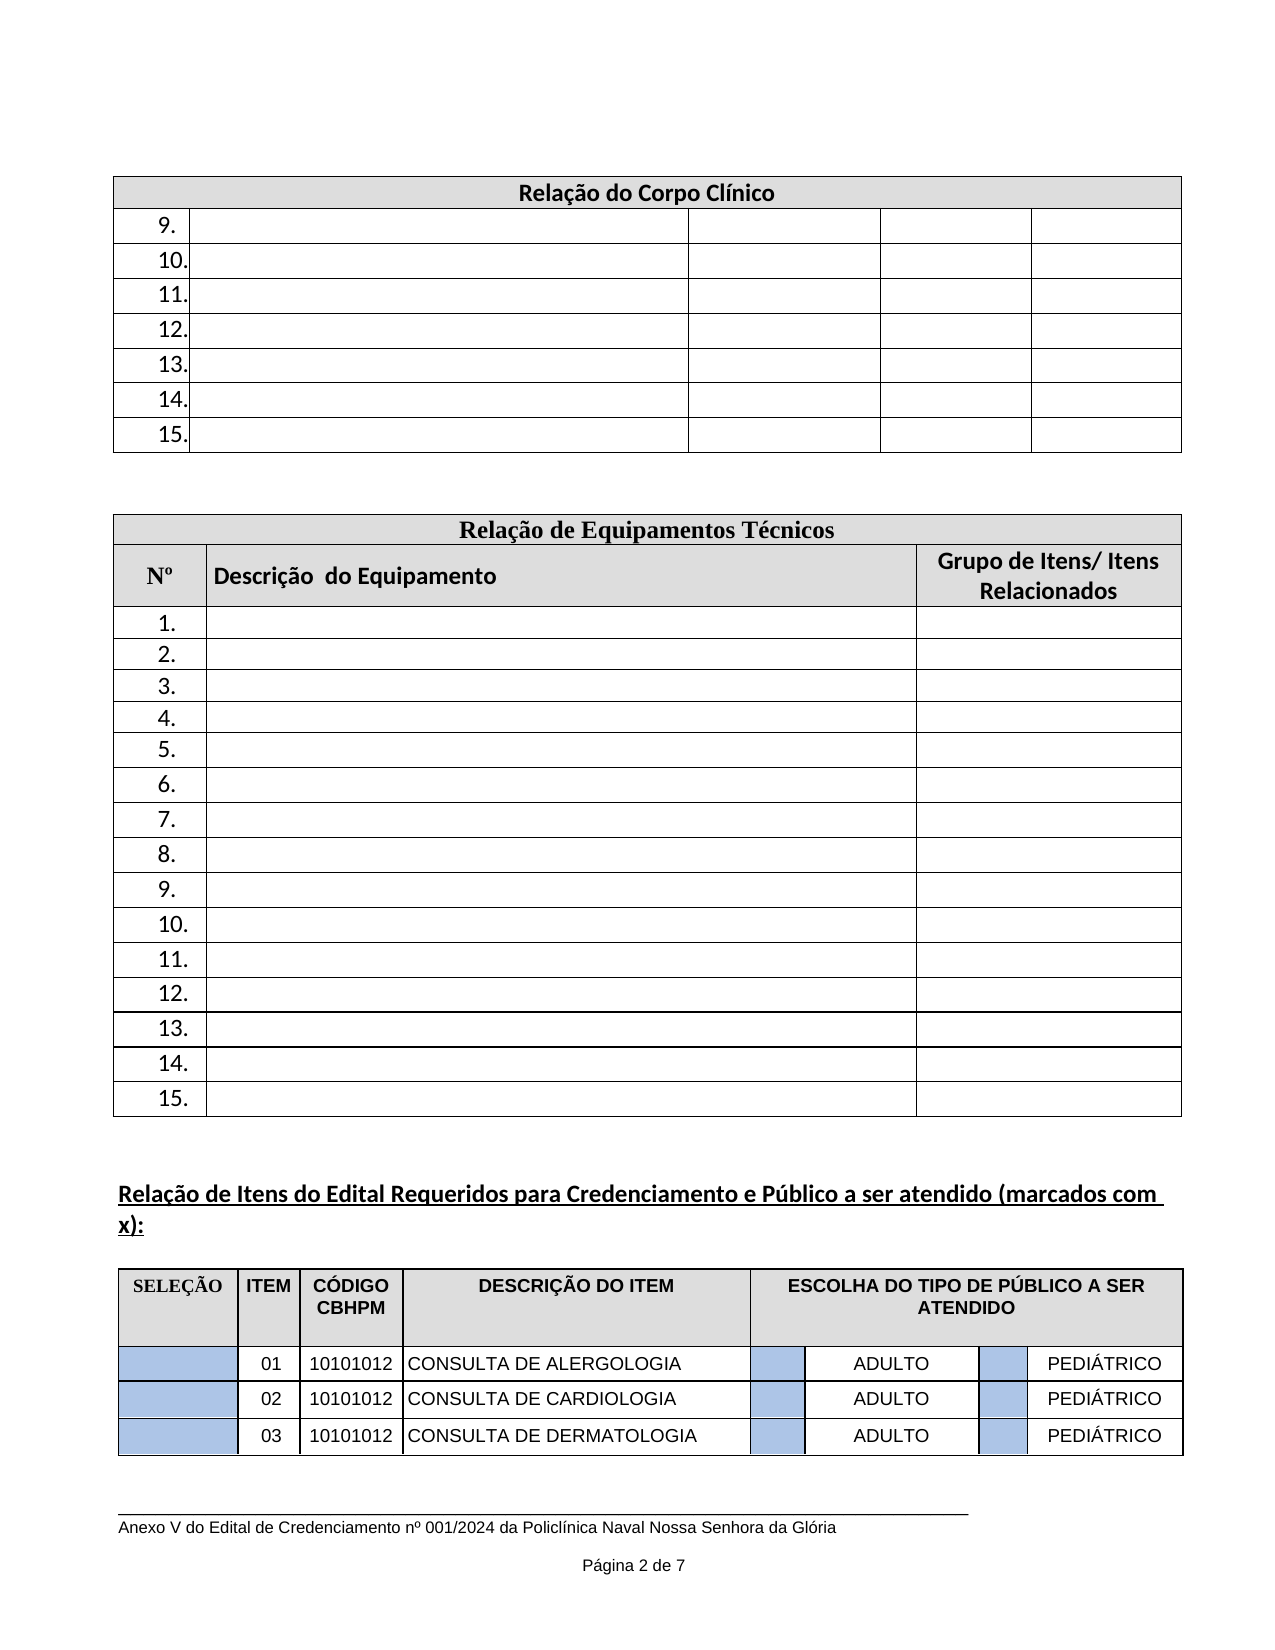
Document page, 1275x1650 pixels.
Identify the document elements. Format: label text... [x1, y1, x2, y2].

table_cell [207, 803, 916, 837]
table_cell [917, 607, 1181, 638]
table_cell [207, 1013, 916, 1046]
table_cell Nº [114, 545, 206, 606]
table_cell [190, 418, 688, 452]
table_cell [114, 1048, 206, 1081]
table_cell PEDIÁTRICO [1028, 1382, 1182, 1417]
table_cell [1032, 279, 1181, 312]
table_cell [114, 209, 189, 243]
table_cell Grupo de Itens/ Itens Relacionados [917, 545, 1181, 606]
table_cell [114, 768, 206, 802]
table_header Relação do Corpo Clínico [114, 177, 1181, 208]
table_cell [1032, 314, 1181, 347]
table_cell [114, 314, 189, 347]
table_cell [190, 349, 688, 382]
table_cell [207, 607, 916, 638]
table_cell [751, 1347, 804, 1380]
table_cell Descrição do Equipamento [207, 545, 916, 606]
table_cell CONSULTA DE CARDIOLOGIA [404, 1382, 750, 1417]
table_cell [190, 244, 688, 278]
table_cell [980, 1347, 1027, 1380]
table_cell [980, 1419, 1027, 1454]
table_cell [114, 383, 189, 417]
table_cell [917, 873, 1181, 907]
table_cell [881, 314, 1031, 347]
table_cell [917, 943, 1181, 977]
table_header Relação de Equipamentos Técnicos [114, 515, 1181, 544]
table_cell [917, 1048, 1181, 1081]
table_cell [114, 349, 189, 382]
table_cell [114, 733, 206, 767]
table_cell [207, 873, 916, 907]
table_cell [917, 838, 1181, 872]
table_cell 02 [239, 1382, 299, 1417]
table_cell ADULTO [806, 1382, 978, 1417]
table_header ITEM [239, 1270, 299, 1346]
table_cell [689, 349, 880, 382]
table_cell [207, 1082, 916, 1116]
table_cell [190, 209, 688, 243]
table_cell [1032, 349, 1181, 382]
table_cell [190, 314, 688, 347]
table_cell [114, 244, 189, 278]
table_cell [917, 803, 1181, 837]
table_cell 10101012 [301, 1347, 402, 1380]
table_cell [751, 1382, 804, 1417]
table_header CÓDIGO CBHPM [301, 1270, 402, 1346]
table_cell [917, 1082, 1181, 1116]
table_cell 03 [239, 1419, 299, 1454]
table_cell [980, 1382, 1027, 1417]
table_cell [689, 209, 880, 243]
table_cell [190, 383, 688, 417]
table_cell [207, 838, 916, 872]
table_cell [207, 943, 916, 977]
table_cell [114, 873, 206, 907]
table_cell [114, 670, 206, 701]
table_cell [917, 908, 1181, 942]
table_cell [1032, 244, 1181, 278]
table_cell [114, 279, 189, 312]
table_cell [119, 1419, 237, 1454]
table_cell [114, 803, 206, 837]
table_cell [689, 418, 880, 452]
table_cell [114, 978, 206, 1011]
table_cell [207, 1048, 916, 1081]
table_cell [119, 1347, 237, 1380]
table_cell [114, 702, 206, 732]
table_cell [207, 908, 916, 942]
table_cell [190, 279, 688, 312]
table_cell CONSULTA DE ALERGOLOGIA [404, 1347, 750, 1380]
table_cell [1032, 209, 1181, 243]
table_cell [114, 838, 206, 872]
table_cell [917, 702, 1181, 732]
table_cell [207, 639, 916, 669]
table_cell PEDIÁTRICO [1028, 1419, 1182, 1454]
table_cell 10101012 [301, 1419, 402, 1454]
table_cell [917, 768, 1181, 802]
table_cell [689, 314, 880, 347]
table_cell [114, 418, 189, 452]
table_cell [207, 978, 916, 1011]
table_cell [881, 349, 1031, 382]
table_cell [119, 1382, 237, 1417]
table_cell [917, 733, 1181, 767]
table_cell [207, 733, 916, 767]
table_cell [917, 978, 1181, 1011]
table_cell ADULTO [806, 1419, 978, 1454]
table_cell [114, 908, 206, 942]
table_header ESCOLHA DO TIPO DE PÚBLICO A SER ATENDIDO [751, 1270, 1182, 1346]
table_cell [917, 639, 1181, 669]
table_cell [881, 209, 1031, 243]
table_cell [881, 244, 1031, 278]
table_cell [881, 279, 1031, 312]
table_cell [207, 702, 916, 732]
table_header SELEÇÃO [119, 1270, 237, 1346]
table_cell [917, 670, 1181, 701]
table_cell [207, 670, 916, 701]
table_cell [917, 1013, 1181, 1046]
table_cell PEDIÁTRICO [1028, 1347, 1182, 1380]
table_cell [689, 279, 880, 312]
table_cell [114, 943, 206, 977]
table_cell CONSULTA DE DERMATOLOGIA [404, 1419, 750, 1454]
table_cell [1032, 418, 1181, 452]
table_cell [689, 383, 880, 417]
table_cell [114, 639, 206, 669]
table_cell [114, 1013, 206, 1046]
table_cell [881, 418, 1031, 452]
table_header DESCRIÇÃO DO ITEM [404, 1270, 750, 1346]
table_cell ADULTO [806, 1347, 978, 1380]
table_cell [751, 1419, 804, 1454]
table_cell 10101012 [301, 1382, 402, 1417]
table_cell [689, 244, 880, 278]
text Relação de Itens do Edital Requeridos para Credenciamento e Público a ser atendido (marcados com x): [118, 1178, 1186, 1239]
table_cell [207, 768, 916, 802]
table_cell [114, 1082, 206, 1116]
table_cell [881, 383, 1031, 417]
table_cell [1032, 383, 1181, 417]
table_cell [114, 607, 206, 638]
table_cell 01 [239, 1347, 299, 1380]
